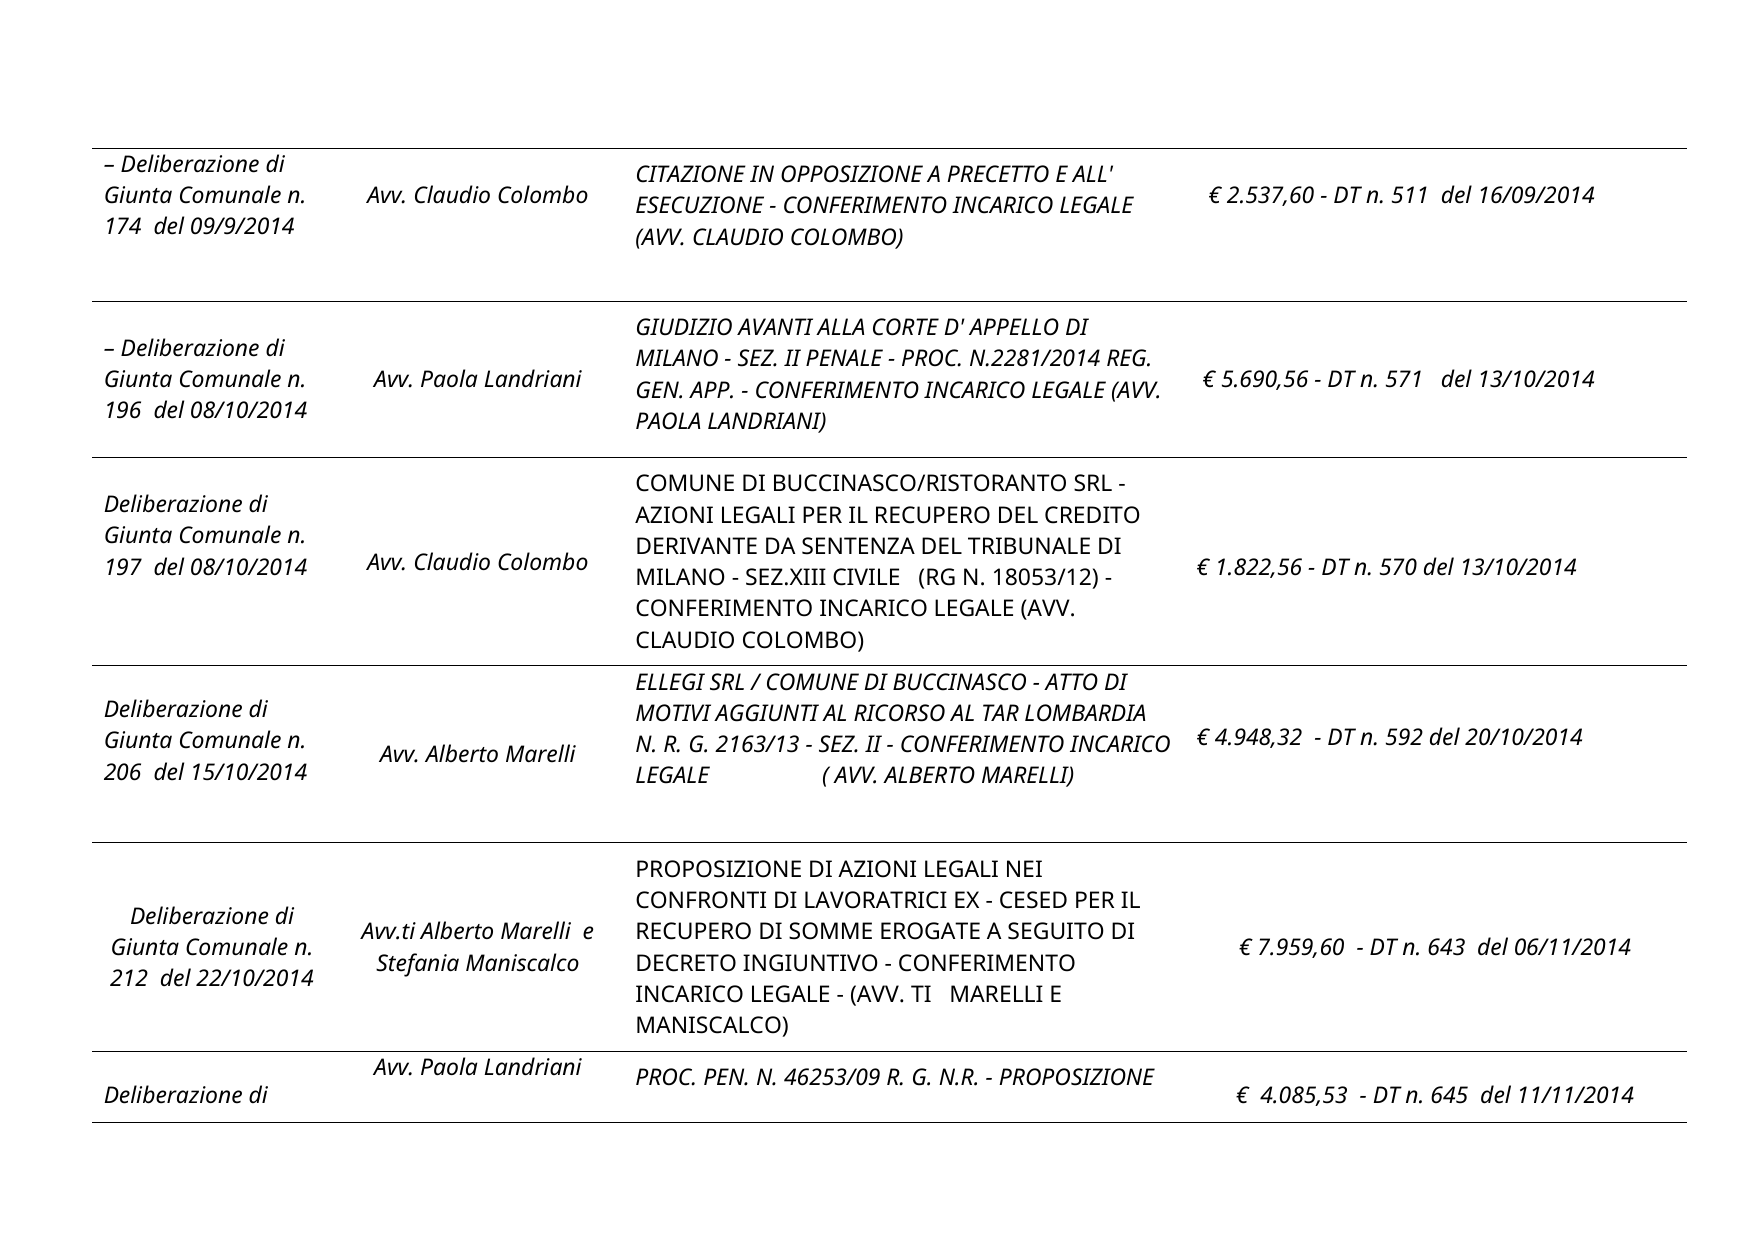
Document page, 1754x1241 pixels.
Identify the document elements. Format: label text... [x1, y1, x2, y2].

table_cell € 1.822,56 - DT n. 570 del 13/10/2014 [1185, 458, 1687, 665]
table_cell CITAZIONE IN OPPOSIZIONE A PRECETTO E ALL' ESECUZIONE - CONFERIMENTO INCARICO LEGALE (AVV. CLAUDIO COLOMBO) [624, 149, 1185, 301]
table_cell Avv. Paola Landriani [334, 1052, 624, 1122]
table_cell Deliberazione di Giunta Comunale n. 212 del 22/10/2014 [92, 843, 334, 1051]
table_cell GIUDIZIO AVANTI ALLA CORTE D' APPELLO DI MILANO - SEZ. II PENALE - PROC. N.2281/2014 REG. GEN. APP. - CONFERIMENTO INCARICO LEGALE (AVV. PAOLA LANDRIANI) [624, 302, 1185, 457]
table_cell Avv. Claudio Colombo [334, 458, 624, 665]
table_cell ELLEGI SRL / COMUNE DI BUCCINASCO - ATTO DI MOTIVI AGGIUNTI AL RICORSO AL TAR LOMBARDIA N. R. G. 2163/13 - SEZ. II - CONFERIMENTO INCARICO LEGALE ( AVV. ALBERTO MARELLI) [624, 666, 1185, 842]
table_cell Avv. Alberto Marelli [334, 666, 624, 842]
table_cell PROC. PEN. N. 46253/09 R. G. N.R. - PROPOSIZIONE [624, 1052, 1185, 1122]
table_cell Avv. Paola Landriani [334, 302, 624, 457]
table_cell € 5.690,56 - DT n. 571 del 13/10/2014 [1185, 302, 1687, 457]
table_cell Deliberazione di Giunta Comunale n. 206 del 15/10/2014 [92, 666, 334, 842]
table_cell Deliberazione di Giunta Comunale n. 197 del 08/10/2014 [92, 458, 334, 665]
table_cell € 4.085,53 - DT n. 645 del 11/11/2014 [1185, 1052, 1687, 1122]
table_cell PROPOSIZIONE DI AZIONI LEGALI NEI CONFRONTI DI LAVORATRICI EX - CESED PER IL RECUPERO DI SOMME EROGATE A SEGUITO DI DECRETO INGIUNTIVO - CONFERIMENTO INCARICO LEGALE - (AVV. TI MARELLI E MANISCALCO) [624, 843, 1185, 1051]
table_cell € 2.537,60 - DT n. 511 del 16/09/2014 [1185, 149, 1687, 301]
table_cell € 4.948,32 - DT n. 592 del 20/10/2014 [1185, 666, 1687, 842]
table_cell – Deliberazione di Giunta Comunale n. 196 del 08/10/2014 [92, 302, 334, 457]
table_cell Avv. Claudio Colombo [334, 149, 624, 301]
table_cell Avv.ti Alberto Marelli e Stefania Maniscalco [334, 843, 624, 1051]
table_cell COMUNE DI BUCCINASCO/RISTORANTO SRL - AZIONI LEGALI PER IL RECUPERO DEL CREDITO DERIVANTE DA SENTENZA DEL TRIBUNALE DI MILANO - SEZ.XIII CIVILE (RG N. 18053/12) - CONFERIMENTO INCARICO LEGALE (AVV. CLAUDIO COLOMBO) [624, 458, 1185, 665]
table_cell Deliberazione di [92, 1052, 334, 1122]
table_cell € 7.959,60 - DT n. 643 del 06/11/2014 [1185, 843, 1687, 1051]
table_cell – Deliberazione di Giunta Comunale n. 174 del 09/9/2014 [92, 149, 334, 301]
